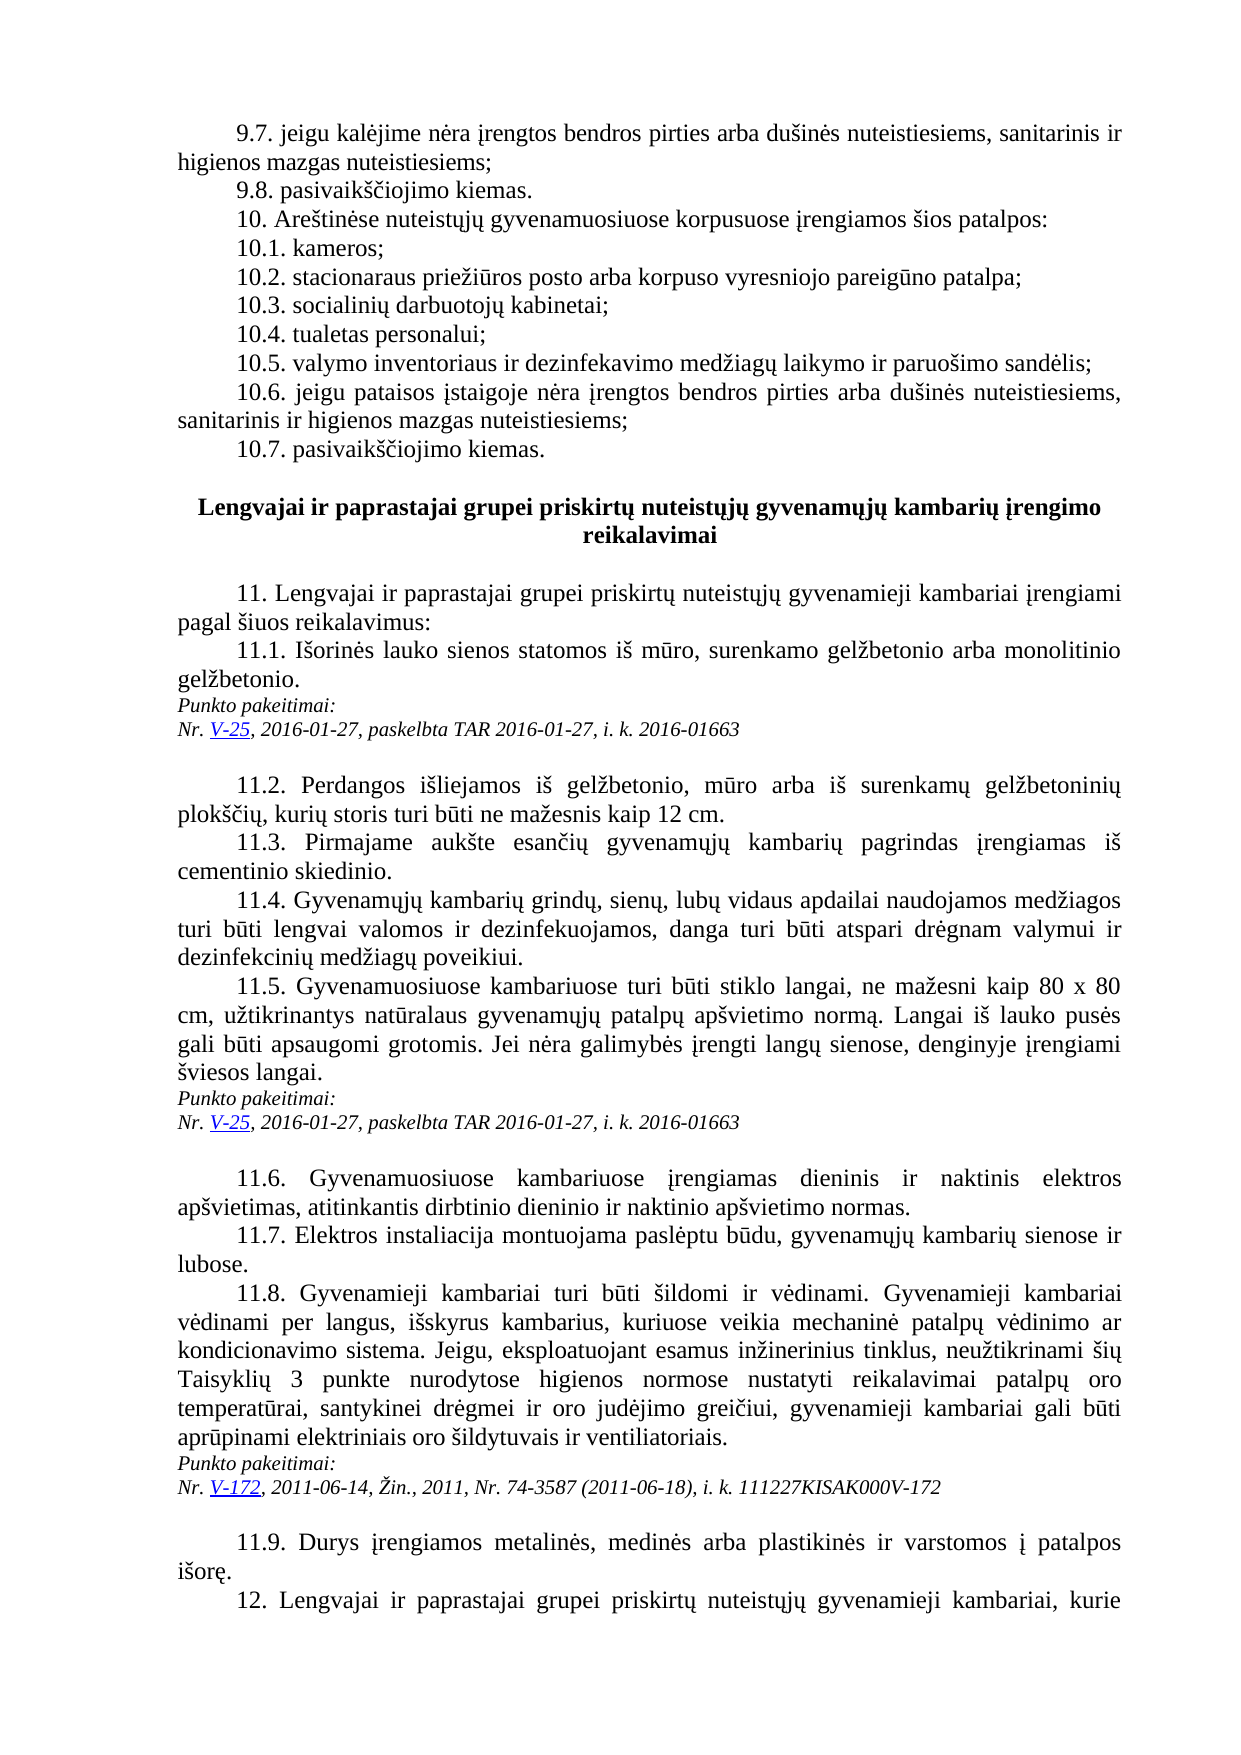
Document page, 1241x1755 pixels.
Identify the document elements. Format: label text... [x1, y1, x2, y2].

text Punkto pakeitimai: [177, 1451, 1122, 1475]
text 10.3. socialinių darbuotojų kabinetai; [177, 291, 1122, 319]
text 11.3. Pirmajame aukšte esančių gyvenamųjų kambarių pagrindas įrengiamas iš cementinio skiedinio. [177, 827, 1122, 885]
text 10.6. jeigu pataisos įstaigoje nėra įrengtos bendros pirties arba dušinės nuteistiesiems, sanitarinis ir higienos mazgas nuteistiesiems; [177, 377, 1122, 434]
text 11.1. Išorinės lauko sienos statomos iš mūro, surenkamo gelžbetonio arba monolitinio gelžbetonio. [177, 636, 1122, 693]
text 11.4. Gyvenamųjų kambarių grindų, sienų, lubų vidaus apdailai naudojamos medžiagos turi būti lengvai valomos ir dezinfekuojamos, danga turi būti atspari drėgnam valymui ir dezinfekcinių medžiagų poveikiui. [177, 885, 1122, 971]
text Lengvajai ir paprastajai grupei priskirtų nuteistųjų gyvenamųjų kambarių įrengimo reikalavimai [177, 492, 1122, 549]
text Nr. V-25, 2016-01-27, paskelbta TAR 2016-01-27, i. k. 2016-01663 [177, 1110, 1122, 1134]
text Nr. V-25, 2016-01-27, paskelbta TAR 2016-01-27, i. k. 2016-01663 [177, 717, 1122, 741]
text 11. Lengvajai ir paprastajai grupei priskirtų nuteistųjų gyvenamieji kambariai įrengiami pagal šiuos reikalavimus: [177, 578, 1122, 636]
text 10.5. valymo inventoriaus ir dezinfekavimo medžiagų laikymo ir paruošimo sandėlis; [177, 348, 1122, 377]
text 11.8. Gyvenamieji kambariai turi būti šildomi ir vėdinami. Gyvenamieji kambariai vėdinami per langus, išskyrus kambarius, kuriuose veikia mechaninė patalpų vėdinimo ar kondicionavimo sistema. Jeigu, eksploatuojant esamus inžinerinius tinklus, neužtikrinami šių Taisyklių 3 punkte nurodytose higienos normose nustatyti reikalavimai patalpų oro temperatūrai, santykinei drėgmei ir oro judėjimo greičiui, gyvenamieji kambariai gali būti aprūpinami elektriniais oro šildytuvais ir ventiliatoriais. [177, 1278, 1122, 1451]
text 11.6. Gyvenamuosiuose kambariuose įrengiamas dieninis ir naktinis elektros apšvietimas, atitinkantis dirbtinio dieninio ir naktinio apšvietimo normas. [177, 1163, 1122, 1221]
text 11.2. Perdangos išliejamos iš gelžbetonio, mūro arba iš surenkamų gelžbetoninių plokščių, kurių storis turi būti ne mažesnis kaip 12 cm. [177, 770, 1122, 827]
text 10.7. pasivaikščiojimo kiemas. [177, 434, 1122, 463]
text 10.1. kameros; [177, 233, 1122, 262]
text 11.7. Elektros instaliacija montuojama paslėptu būdu, gyvenamųjų kambarių sienose ir lubose. [177, 1221, 1122, 1278]
text Punkto pakeitimai: [177, 693, 1122, 717]
text 11.9. Durys įrengiamos metalinės, medinės arba plastikinės ir varstomos į patalpos išorę. [177, 1527, 1122, 1585]
text Nr. V-172, 2011-06-14, Žin., 2011, Nr. 74-3587 (2011-06-18), i. k. 111227KISAK000V-172 [177, 1475, 1122, 1499]
text Punkto pakeitimai: [177, 1086, 1122, 1110]
text 9.7. jeigu kalėjime nėra įrengtos bendros pirties arba dušinės nuteistiesiems, sanitarinis ir higienos mazgas nuteistiesiems; [177, 118, 1122, 176]
text 9.8. pasivaikščiojimo kiemas. [177, 176, 1122, 204]
text 10.2. stacionaraus priežiūros posto arba korpuso vyresniojo pareigūno patalpa; [177, 262, 1122, 291]
text 11.5. Gyvenamuosiuose kambariuose turi būti stiklo langai, ne mažesni kaip 80 x 80 cm, užtikrinantys natūralaus gyvenamųjų patalpų apšvietimo normą. Langai iš lauko pusės gali būti apsaugomi grotomis. Jei nėra galimybės įrengti langų sienose, denginyje įrengiami šviesos langai. [177, 971, 1122, 1086]
text 12. Lengvajai ir paprastajai grupei priskirtų nuteistųjų gyvenamieji kambariai, kurie [177, 1585, 1122, 1614]
text 10.4. tualetas personalui; [177, 319, 1122, 348]
text 10. Areštinėse nuteistųjų gyvenamuosiuose korpusuose įrengiamos šios patalpos: [177, 204, 1122, 233]
